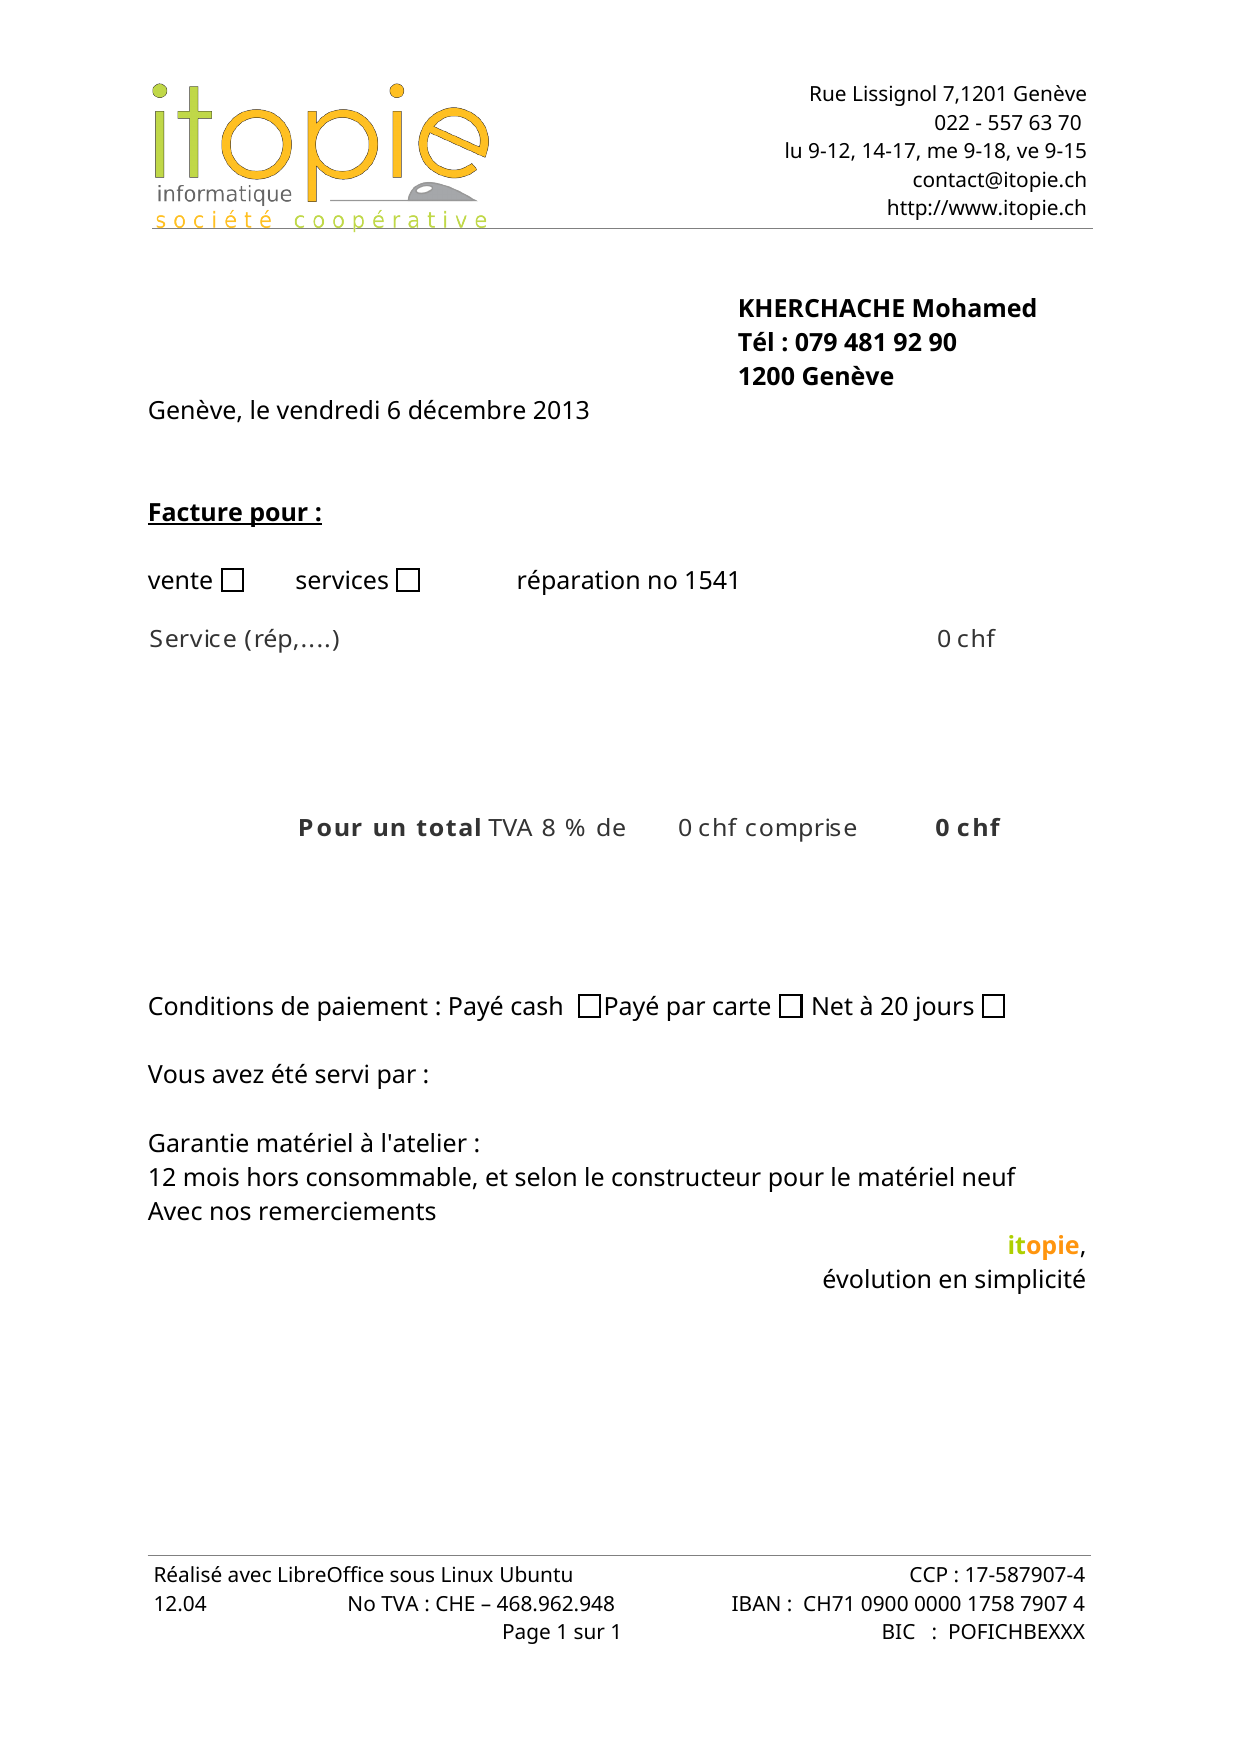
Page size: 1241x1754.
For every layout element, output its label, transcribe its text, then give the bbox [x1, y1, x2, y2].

text Garantie matériel à l'atelier : [148, 1125, 1093, 1159]
text 1200 Genève [148, 358, 1093, 392]
text évolution en simplicité [148, 1262, 1093, 1296]
text KHERCHACHE Mohamed [148, 290, 1093, 324]
picture [138, 72, 500, 244]
text 12 mois hors consommable, et selon le constructeur pour le matériel neuf [148, 1159, 1093, 1193]
text Vous avez été servi par : [148, 1057, 1093, 1091]
text itopie, [148, 1227, 1093, 1262]
text vente services réparation no 1541 [148, 563, 1093, 597]
text Conditions de paiement : Payé cash Payé par carte Net à 20 jours [148, 989, 1093, 1023]
text Facture pour : [148, 495, 1093, 529]
text Avec nos remerciements [148, 1193, 1093, 1227]
text Genève, le vendredi 6 décembre 2013 [148, 392, 1093, 427]
text Tél : 079 481 92 90 [148, 324, 1093, 358]
